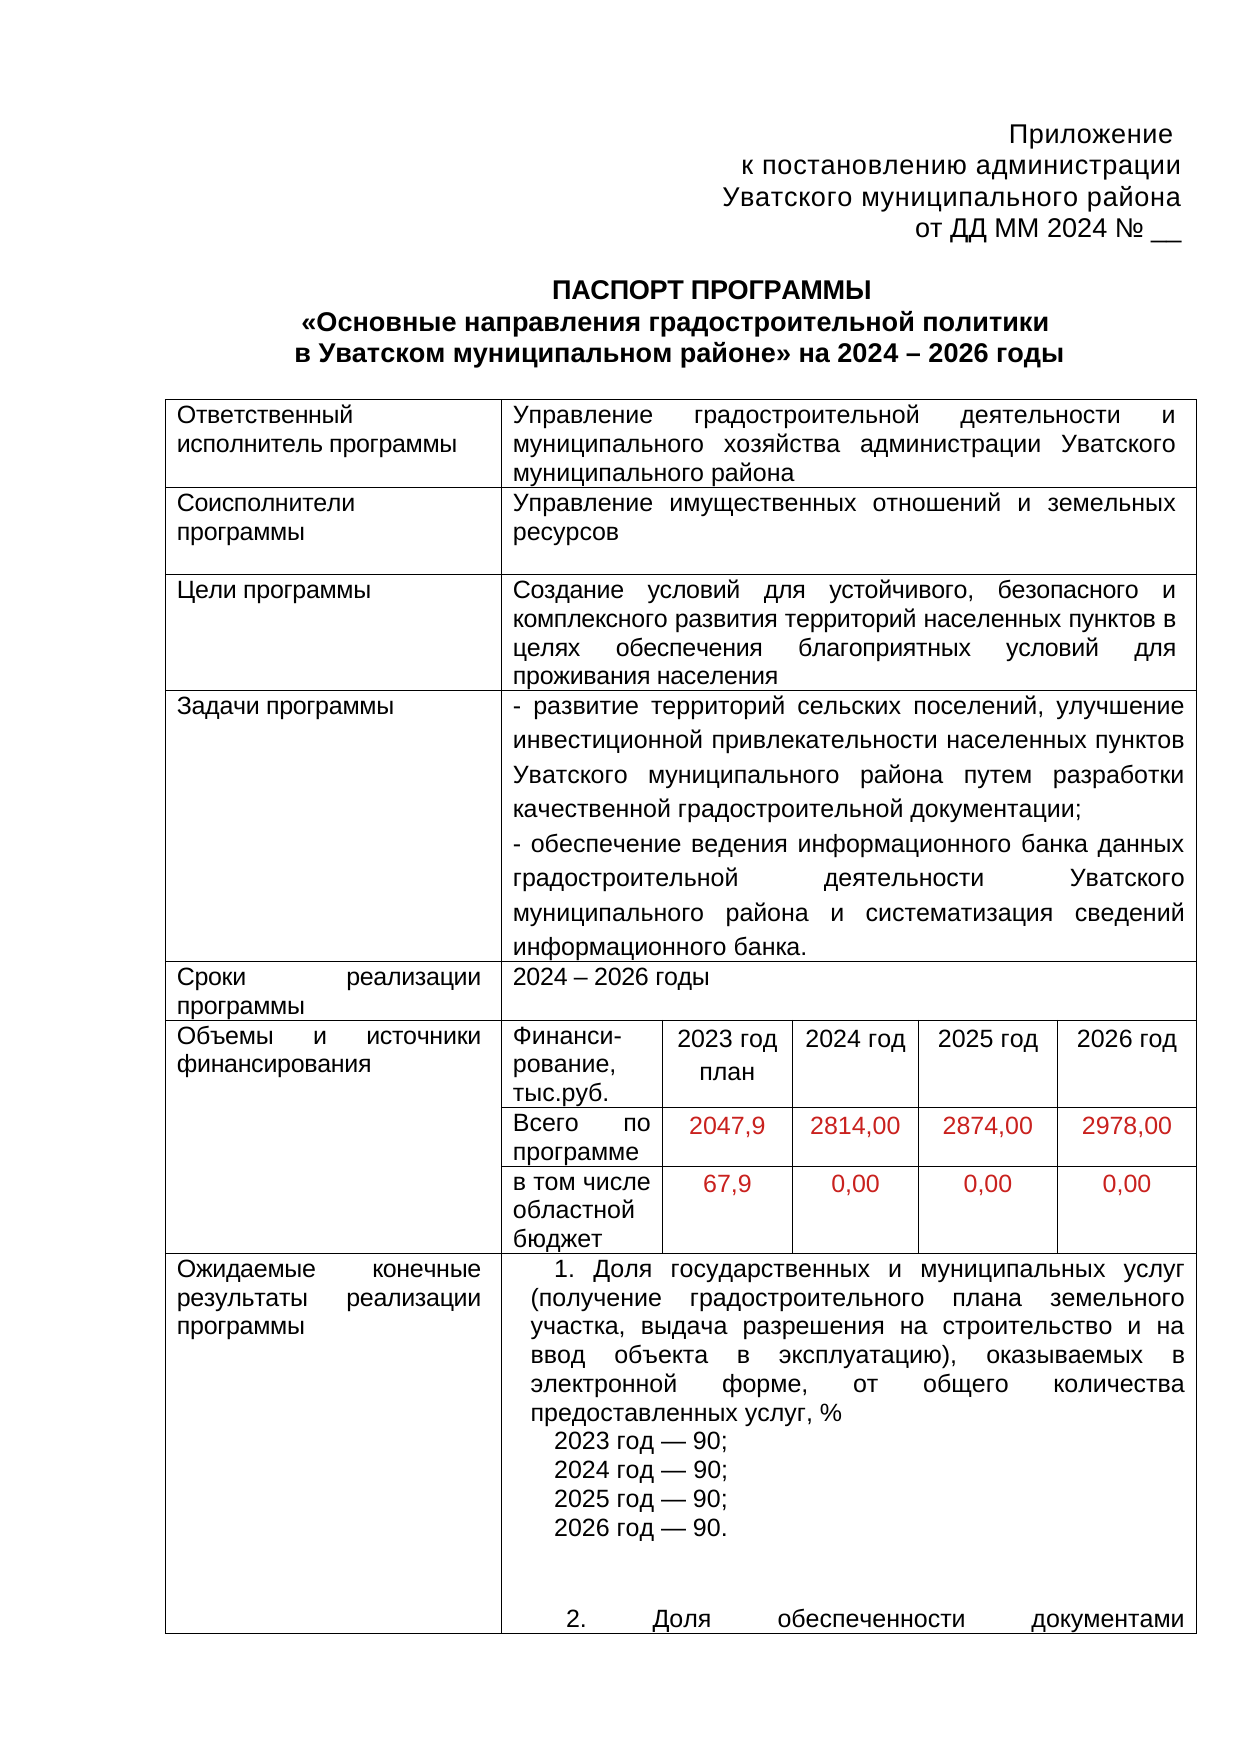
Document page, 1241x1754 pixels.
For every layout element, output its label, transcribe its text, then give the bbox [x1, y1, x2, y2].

table_cell 0,00 [919, 1167, 1057, 1253]
table_cell Создание условий для устойчивого, безопасного и комплексного развития территорий населенных пунктов в целях обеспечения благоприятных условий для проживания населения [502, 575, 1196, 690]
table_cell 67,9 [663, 1167, 792, 1253]
table_cell Сроки реализации программы [166, 962, 501, 1020]
table_cell 2024 год [793, 1021, 918, 1107]
text «Основные направления градостроительной политики [177, 306, 1181, 337]
text Уватского муниципального района [177, 181, 1181, 212]
table_cell 2025 год [919, 1021, 1057, 1107]
text к постановлению администрации [177, 149, 1181, 181]
table_cell 2047,9 [663, 1108, 792, 1166]
table_cell 1. Доля государственных и муниципальных услуг (получение градостроительного плана земельного участка, выдача разрешения на строительство и на ввод объекта в эксплуатацию), оказываемых в электронной форме, от общего количества предоставленных услуг, % 2023 год — 90; 2024 год — 90; 2025 год — 90; 2026 год — 90. 2. Доля обеспеченности документами [502, 1254, 1196, 1633]
table_cell Задачи программы [166, 691, 501, 961]
table_cell Объемы и источники финансирования [166, 1021, 501, 1253]
text Приложение [177, 118, 1181, 149]
table_cell 2023 год план [663, 1021, 792, 1107]
table_cell 0,00 [793, 1167, 918, 1253]
text ПАСПОРТ ПРОГРАММЫ [177, 274, 1172, 306]
text в Уватском муниципальном районе» на 2024 – 2026 годы [177, 337, 1181, 368]
table_cell 2814,00 [793, 1108, 918, 1166]
table_header Управление градостроительной деятельности и муниципального хозяйства администрации Уватского муниципального района [502, 400, 1196, 487]
table_cell 2024 – 2026 годы [502, 962, 1196, 1020]
table_cell Всего по программе [502, 1108, 662, 1166]
table_cell Управление имущественных отношений и земельных ресурсов [502, 488, 1196, 574]
text от ДД ММ 2024 № __ [177, 212, 1181, 243]
table_cell Цели программы [166, 575, 501, 690]
table_cell 0,00 [1058, 1167, 1196, 1253]
table_cell 2978,00 [1058, 1108, 1196, 1166]
table_cell 2026 год [1058, 1021, 1196, 1107]
table_cell Финанси-рование, тыс.руб. [502, 1021, 662, 1107]
table_header Ответственный исполнитель программы [166, 400, 501, 487]
table_cell Ожидаемые конечные результаты реализации программы [166, 1254, 501, 1633]
table_cell - развитие территорий сельских поселений, улучшение инвестиционной привлекательности населенных пунктов Уватского муниципального района путем разработки качественной градостроительной документации; - обеспечение ведения информационного банка данных градостроительной деятельности Уватского муниципального района и систематизация сведений информационного банка. [502, 691, 1196, 961]
table_cell в том числе областной бюджет [502, 1167, 662, 1253]
table_cell 2874,00 [919, 1108, 1057, 1166]
table_cell Соисполнители программы [166, 488, 501, 574]
